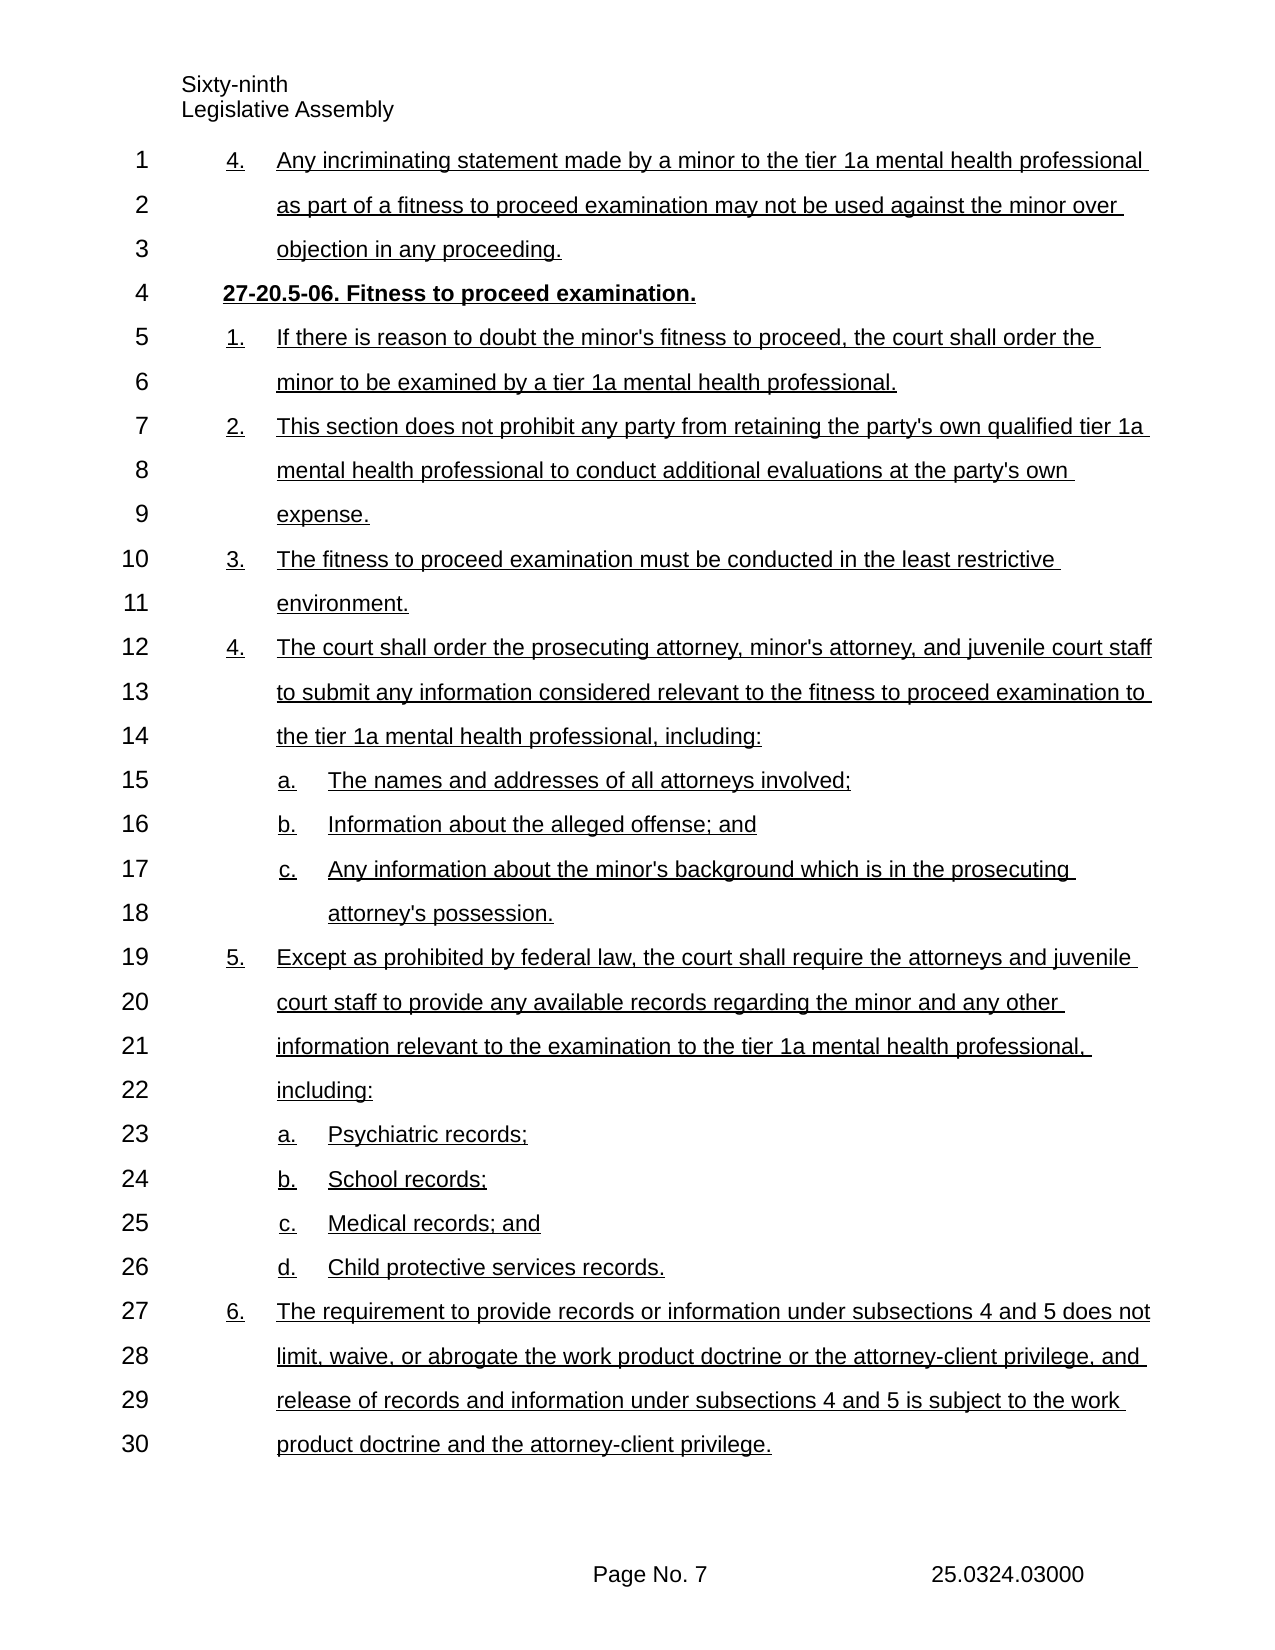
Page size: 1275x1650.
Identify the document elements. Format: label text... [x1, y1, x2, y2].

text a. The names and addresses of all attorneys involved; [181, 753, 1154, 797]
text d. Child protective services records. [181, 1240, 1154, 1284]
text b. School records; [181, 1152, 1154, 1196]
text 5. Except as prohibited by federal law, the court shall require the attorneys and juvenile court staff to provide any available records regarding the minor and any other information relevant to the examination to the tier 1a mental health professional, including: [181, 930, 1154, 1107]
text 2. This section does not prohibit any party from retaining the party's own qualified tier 1a mental health professional to conduct additional evaluations at the party's own expense. [181, 399, 1154, 532]
text b. Information about the alleged offense; and [181, 797, 1154, 842]
text 4. The court shall order the prosecuting attorney, minor's attorney, and juvenile court staff to submit any information considered relevant to the fitness to proceed examination to the tier 1a mental health professional, including: [181, 620, 1154, 753]
subtitle 27‑20.5‑06. Fitness to proceed examination. [181, 266, 1154, 310]
text 1. If there is reason to doubt the minor's fitness to proceed, the court shall order the minor to be examined by a tier 1a mental health professional. [181, 310, 1154, 399]
text c. Any information about the minor's background which is in the prosecuting attorney's possession. [181, 842, 1154, 930]
text 4. Any incriminating statement made by a minor to the tier 1a mental health professional as part of a fitness to proceed examination may not be used against the minor over objection in any proceeding. [181, 133, 1154, 266]
text a. Psychiatric records; [181, 1107, 1154, 1152]
text 3. The fitness to proceed examination must be conducted in the least restrictive environment. [181, 532, 1154, 620]
text 6. The requirement to provide records or information under subsections 4 and 5 does not limit, waive, or abrogate the work product doctrine or the attorney-client privilege, and release of records and information under subsections 4 and 5 is subject to the work product doctrine and the attorney-client privilege. [181, 1284, 1154, 1461]
text c. Medical records; and [181, 1196, 1154, 1240]
